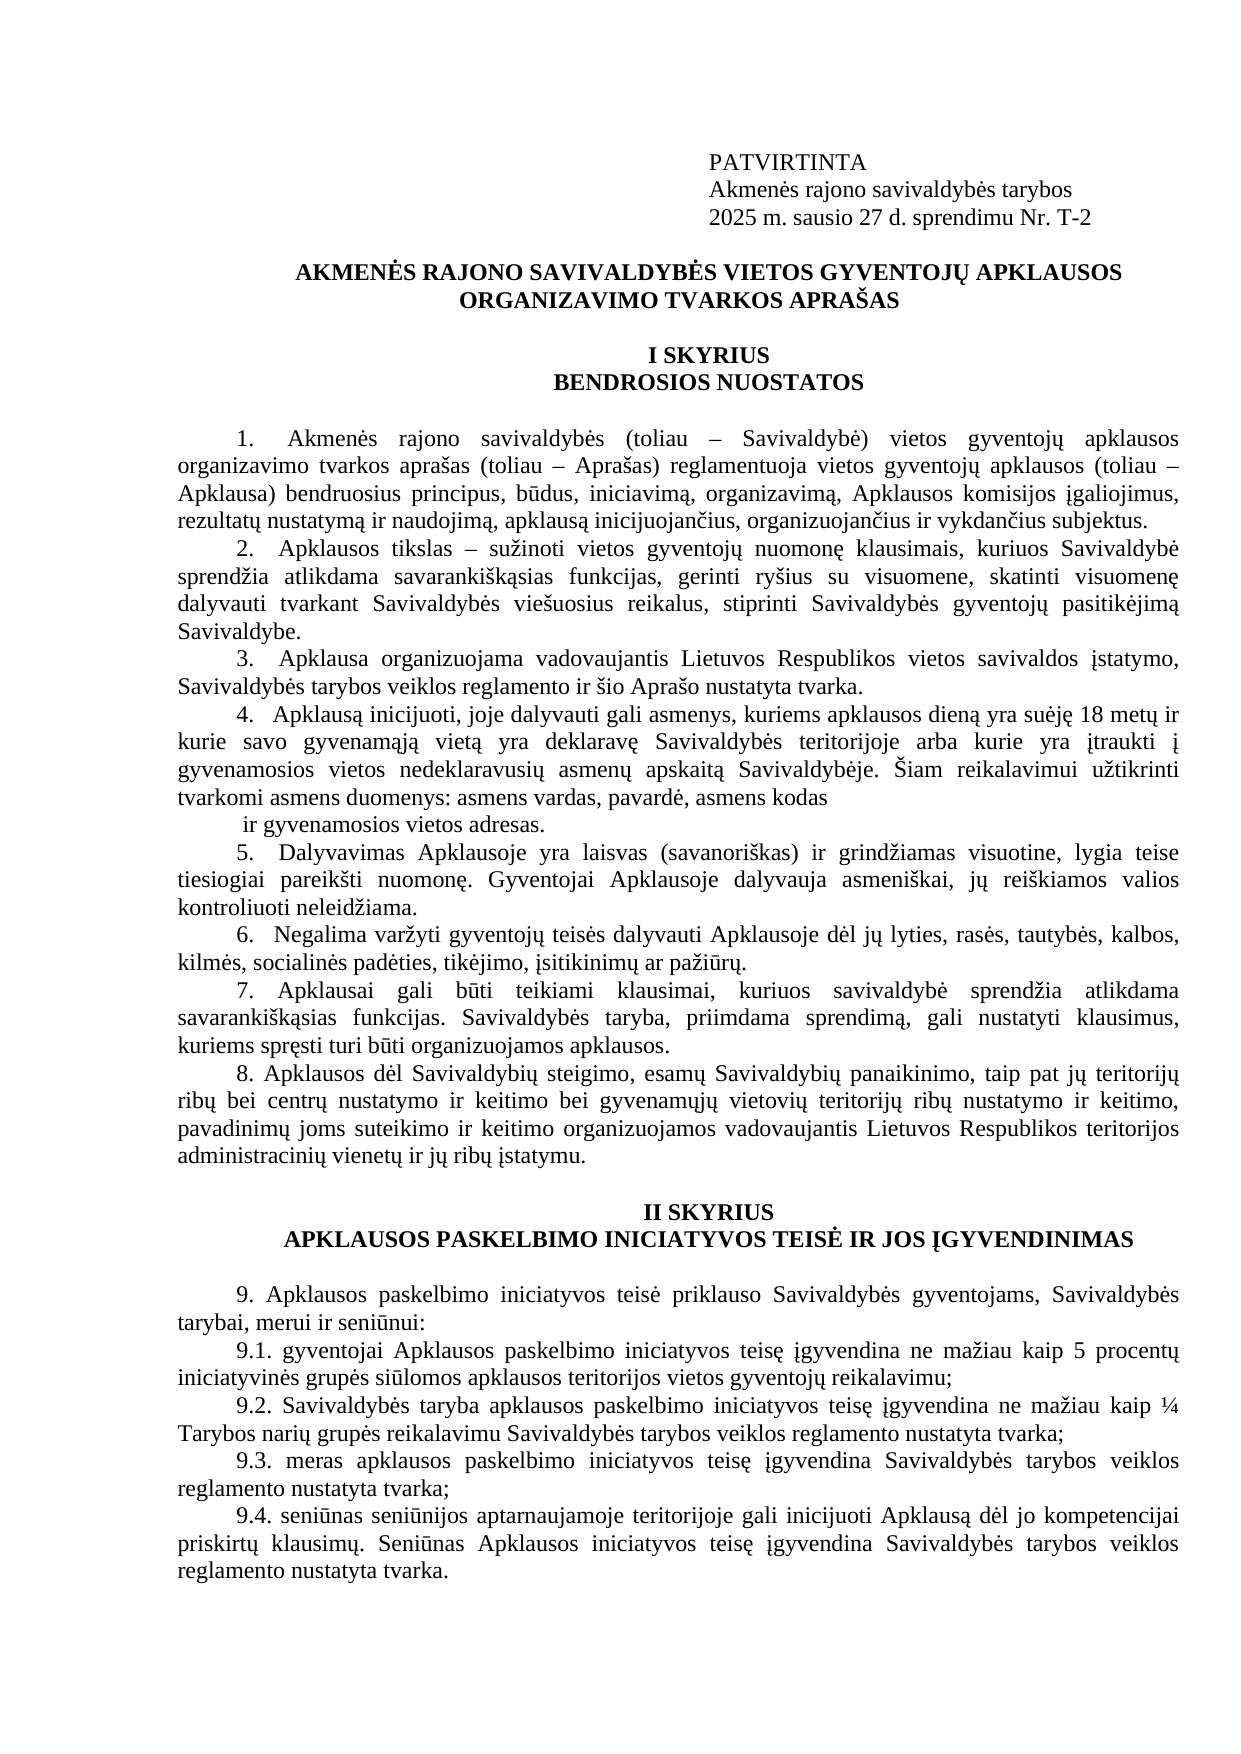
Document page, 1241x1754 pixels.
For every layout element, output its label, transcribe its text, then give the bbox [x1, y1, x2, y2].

text 8. Apklausos dėl Savivaldybių steigimo, esamų Savivaldybių panaikinimo, taip pat jų teritorijų ribų bei centrų nustatymo ir keitimo bei gyvenamųjų vietovių teritorijų ribų nustatymo ir keitimo, pavadinimų joms suteikimo ir keitimo organizuojamos vadovaujantis Lietuvos Respublikos teritorijos administracinių vienetų ir jų ribų įstatymu. [177, 1058, 1181, 1169]
text 1. Akmenės rajono savivaldybės (toliau – Savivaldybė) vietos gyventojų apklausos organizavimo tvarkos aprašas (toliau – Aprašas) reglamentuoja vietos gyventojų apklausos (toliau – Apklausa) bendruosius principus, būdus, iniciavimą, organizavimą, Apklausos komisijos įgaliojimus, rezultatų nustatymą ir naudojimą, apklausą inicijuojančius, organizuojančius ir vykdančius subjektus. [177, 424, 1181, 534]
text 6. Negalima varžyti gyventojų teisės dalyvauti Apklausoje dėl jų lyties, rasės, tautybės, kalbos, kilmės, socialinės padėties, tikėjimo, įsitikinimų ar pažiūrų. [177, 921, 1181, 976]
text II SKYRIUS [177, 1198, 1181, 1225]
text PATVIRTINTA [177, 148, 1181, 175]
text 9. Apklausos paskelbimo iniciatyvos teisė priklauso Savivaldybės gyventojams, Savivaldybės tarybai, merui ir seniūnui: [177, 1281, 1181, 1336]
text 5. Dalyvavimas Apklausoje yra laisvas (savanoriškas) ir grindžiamas visuotine, lygia teise tiesiogiai pareikšti nuomonę. Gyventojai Apklausoje dalyvauja asmeniškai, jų reiškiamos valios kontroliuoti neleidžiama. [177, 838, 1181, 921]
text 9.4. seniūnas seniūnijos aptarnaujamoje teritorijoje gali inicijuoti Apklausą dėl jo kompetencijai priskirtų klausimų. Seniūnas Apklausos iniciatyvos teisę įgyvendina Savivaldybės tarybos veiklos reglamento nustatyta tvarka. [177, 1501, 1181, 1584]
text BENDROSIOS NUOSTATOS [177, 368, 1181, 396]
text 3. Apklausa organizuojama vadovaujantis Lietuvos Respublikos vietos savivaldos įstatymo, Savivaldybės tarybos veiklos reglamento ir šio Aprašo nustatyta tvarka. [177, 644, 1181, 700]
text I SKYRIUS [177, 341, 1181, 368]
text 9.2. Savivaldybės taryba apklausos paskelbimo iniciatyvos teisę įgyvendina ne mažiau kaip ¼ Tarybos narių grupės reikalavimu Savivaldybės tarybos veiklos reglamento nustatyta tvarka; [177, 1391, 1181, 1446]
text AKMENĖS RAJONO SAVIVALDYBĖS VIETOS GYVENTOJŲ APKLAUSOS ORGANIZAVIMO TVARKOS APRAŠAS [177, 258, 1181, 313]
text 7. Apklausai gali būti teikiami klausimai, kuriuos savivaldybė sprendžia atlikdama savarankiškąsias funkcijas. Savivaldybės taryba, priimdama sprendimą, gali nustatyti klausimus, kuriems spręsti turi būti organizuojamos apklausos. [177, 976, 1181, 1058]
text 2025 m. sausio 27 d. sprendimu Nr. T-2 [177, 203, 1181, 230]
text 9.3. meras apklausos paskelbimo iniciatyvos teisę įgyvendina Savivaldybės tarybos veiklos reglamento nustatyta tvarka; [177, 1446, 1181, 1501]
text 4. Apklausą inicijuoti, joje dalyvauti gali asmenys, kuriems apklausos dieną yra suėję 18 metų ir kurie savo gyvenamąją vietą yra deklaravę Savivaldybės teritorijoje arba kurie yra įtraukti į gyvenamosios vietos nedeklaravusių asmenų apskaitą Savivaldybėje. Šiam reikalavimui užtikrinti tvarkomi asmens duomenys: asmens vardas, pavardė, asmens kodas [177, 700, 1181, 810]
text 2. Apklausos tikslas – sužinoti vietos gyventojų nuomonę klausimais, kuriuos Savivaldybė sprendžia atlikdama savarankiškąsias funkcijas, gerinti ryšius su visuomene, skatinti visuomenę dalyvauti tvarkant Savivaldybės viešuosius reikalus, stiprinti Savivaldybės gyventojų pasitikėjimą Savivaldybe. [177, 534, 1181, 644]
text 9.1. gyventojai Apklausos paskelbimo iniciatyvos teisę įgyvendina ne mažiau kaip 5 procentų iniciatyvinės grupės siūlomos apklausos teritorijos vietos gyventojų reikalavimu; [177, 1336, 1181, 1391]
text Akmenės rajono savivaldybės tarybos [177, 175, 1181, 203]
text ir gyvenamosios vietos adresas. [177, 810, 1181, 838]
text APKLAUSOS PASKELBIMO INICIATYVOS TEISĖ IR JOS ĮGYVENDINIMAS [177, 1225, 1181, 1253]
